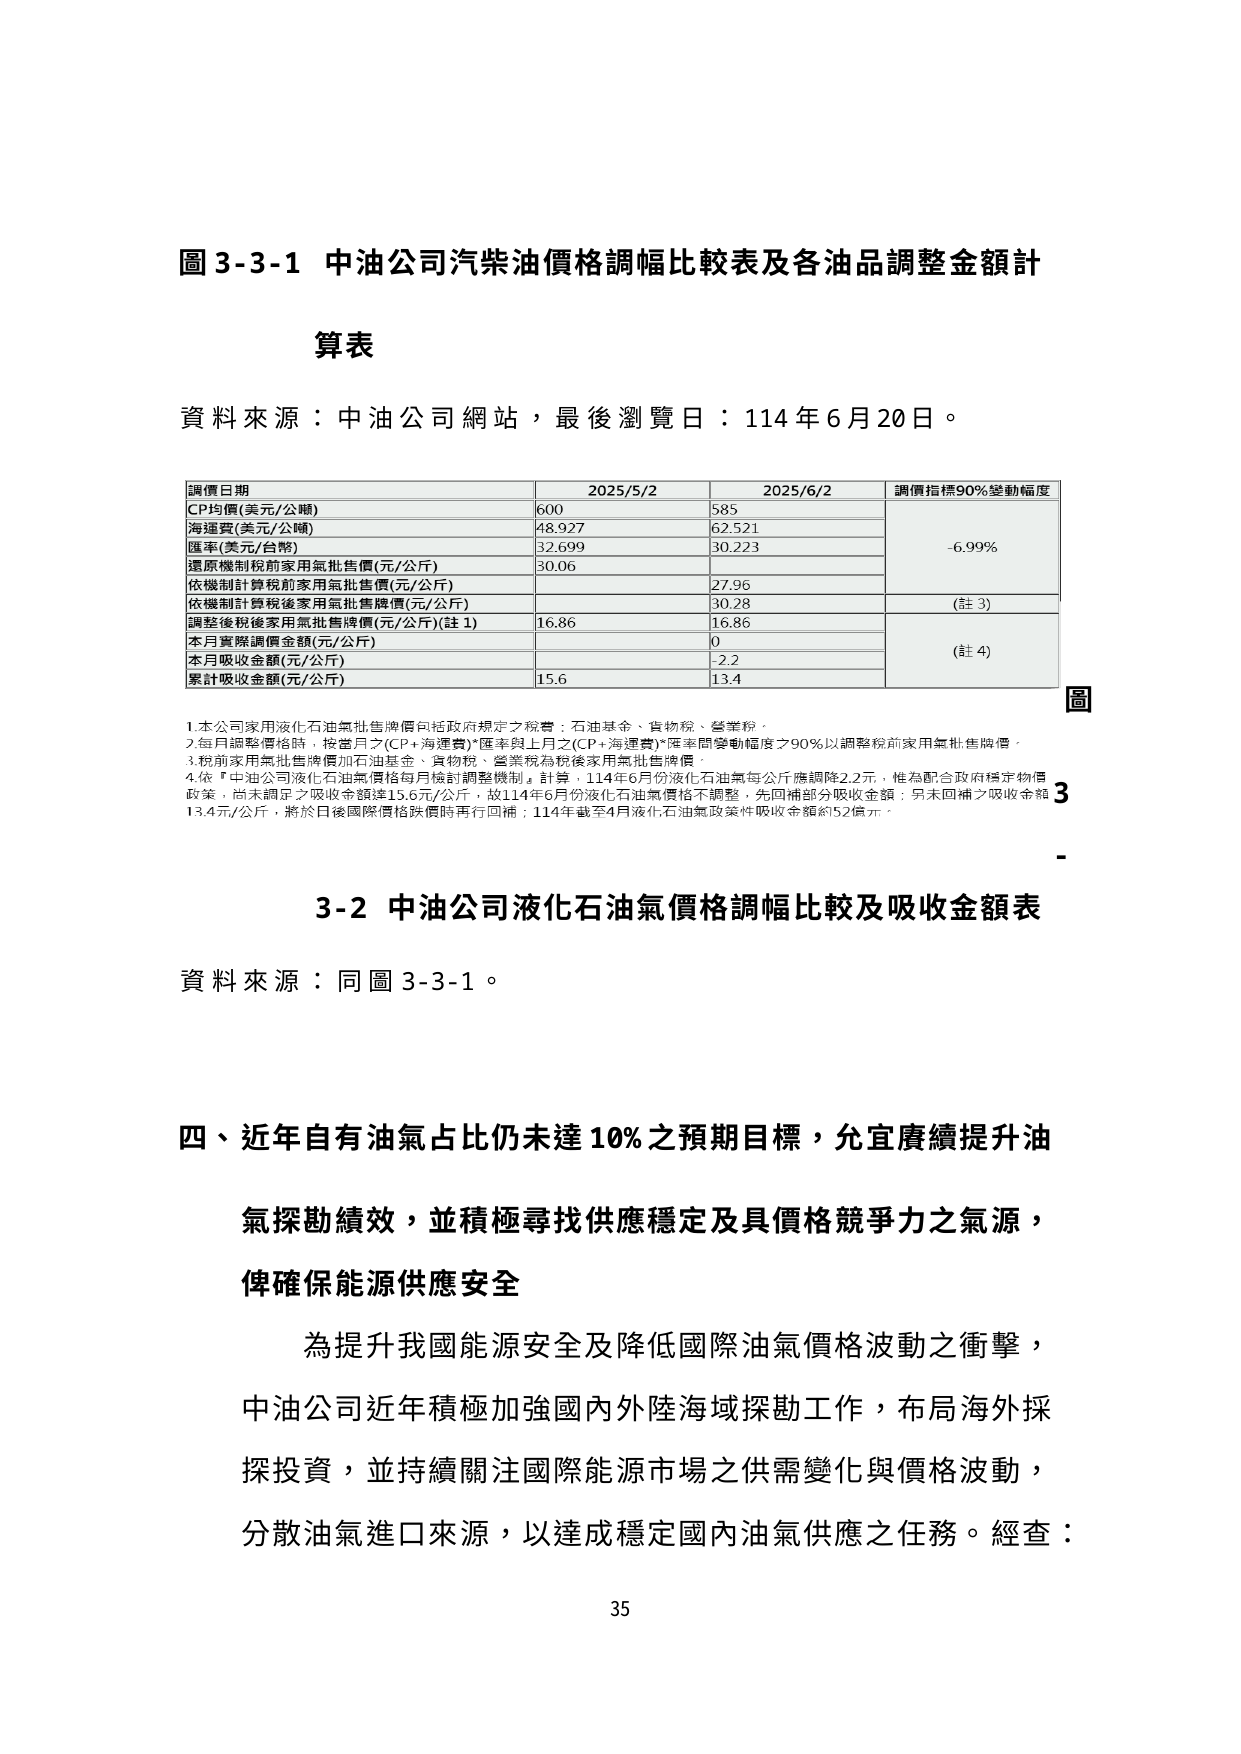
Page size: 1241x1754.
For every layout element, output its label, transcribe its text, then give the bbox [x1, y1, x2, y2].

text 四、近年自有油氣占比仍未達10%之預期目標，允宜賡續提升油氣探勘績效，並積極尋找供應穩定及具價格競爭力之氣源，俾確保能源供應安全 [177, 1052, 1063, 1302]
text 圖3-3-1 中油公司汽柴油價格調幅比較表及各油品調整金額計算表 [177, 177, 1063, 365]
text 資料來源：中油公司網站，最後瀏覽日：114年6月20日。 [177, 365, 1063, 427]
text 資料來源：同圖3-3-1。 [177, 927, 1063, 990]
text 圖3-3-2 中油公司液化石油氣價格調幅比較及吸收金額表 [177, 427, 1063, 927]
text 為提升我國能源安全及降低國際油氣價格波動之衝擊，中油公司近年積極加強國內外陸海域探勘工作，布局海外採探投資，並持續關注國際能源市場之供需變化與價格波動，分散油氣進口來源，以達成穩定國內油氣供應之任務。經查： [236, 1302, 1063, 1552]
